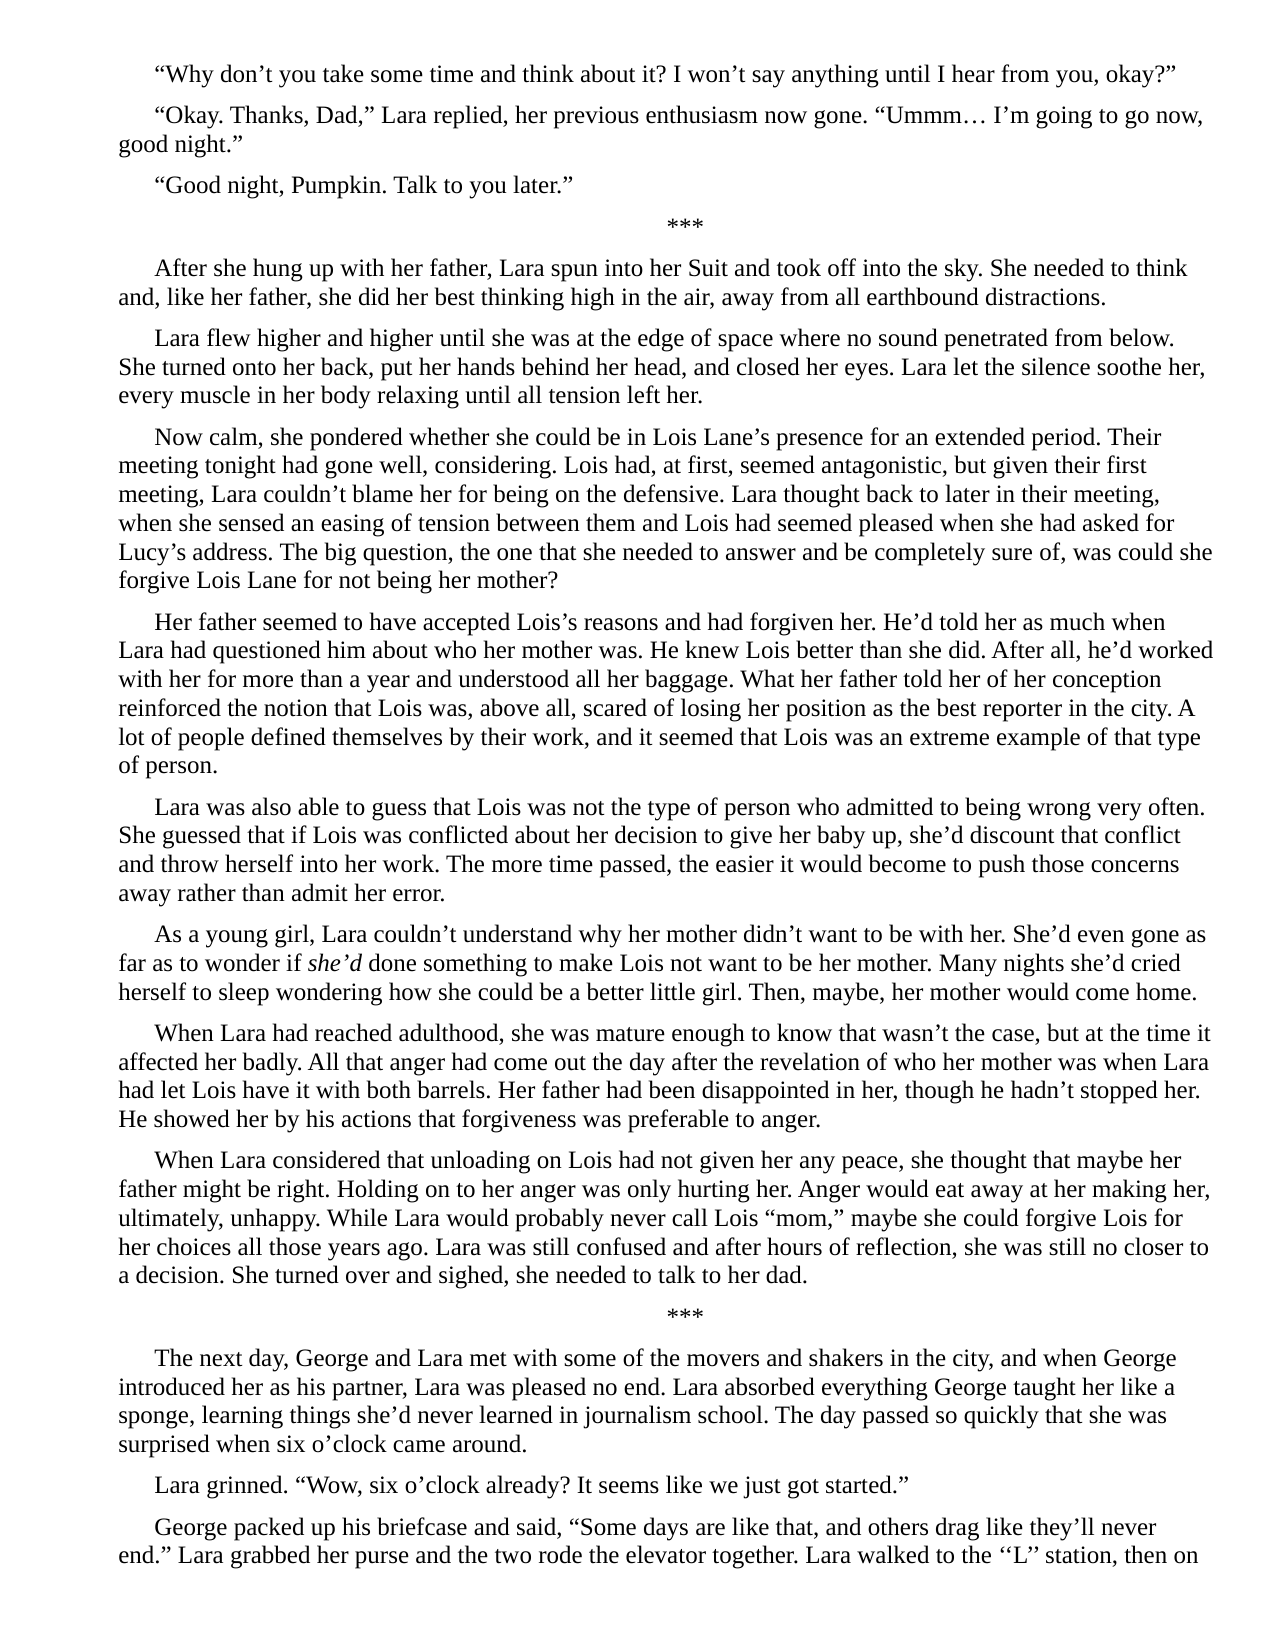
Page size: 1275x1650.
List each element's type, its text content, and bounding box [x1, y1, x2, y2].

text George packed up his briefcase and said, “Some days are like that, and others drag like they’ll never end.” Lara grabbed her purse and the two rode the elevator together. Lara walked to the ‘‘L’’ station, then on [118, 1512, 1216, 1569]
text Lara grinned. “Wow, six o’clock already? It seems like we just got started.” [118, 1470, 1216, 1499]
text The next day, George and Lara met with some of the movers and shakers in the city, and when George introduced her as his partner, Lara was pleased no end. Lara absorbed everything George taught her like a sponge, learning things she’d never learned in journalism school. The day passed so quickly that she was surprised when six o’clock came around. [118, 1343, 1216, 1458]
text When Lara had reached adulthood, she was mature enough to know that wasn’t the case, but at the time it affected her badly. All that anger had come out the day after the revelation of who her mother was when Lara had let Lois have it with both barrels. Her father had been disappointed in her, though he hadn’t stopped her. He showed her by his actions that forgiveness was preferable to anger. [118, 1018, 1216, 1133]
text “Good night, Pumpkin. Talk to you later.” [118, 170, 1216, 199]
text “Why don’t you take some time and think about it? I won’t say anything until I hear from you, okay?” [118, 59, 1216, 88]
text “Okay. Thanks, Dad,” Lara replied, her previous enthusiasm now gone. “Ummm… I’m going to go now, good night.” [118, 100, 1216, 158]
text Her father seemed to have accepted Lois’s reasons and had forgiven her. He’d told her as much when Lara had questioned him about who her mother was. He knew Lois better than she did. After all, he’d worked with her for more than a year and understood all her baggage. What her father told her of her conception reinforced the notion that Lois was, above all, scared of losing her position as the best reporter in the city. A lot of people defined themselves by their work, and it seemed that Lois was an extreme example of that type of person. [118, 607, 1216, 779]
text After she hung up with her father, Lara spun into her Suit and took off into the sky. She needed to think and, like her father, she did her best thinking high in the air, away from all earthbound distractions. [118, 253, 1216, 310]
text *** [118, 212, 1216, 240]
text *** [118, 1302, 1216, 1330]
text Lara was also able to guess that Lois was not the type of person who admitted to being wrong very often. She guessed that if Lois was conflicted about her decision to give her baby up, she’d discount that conflict and throw herself into her work. The more time passed, the easier it would become to push those concerns away rather than admit her error. [118, 792, 1216, 907]
text As a young girl, Lara couldn’t understand why her mother didn’t want to be with her. She’d even gone as far as to wonder if she’d done something to make Lois not want to be her mother. Many nights she’d cried herself to sleep wondering how she could be a better little girl. Then, maybe, her mother would come home. [118, 919, 1216, 1005]
text Now calm, she pondered whether she could be in Lois Lane’s presence for an extended period. Their meeting tonight had gone well, considering. Lois had, at first, seemed antagonistic, but given their first meeting, Lara couldn’t blame her for being on the defensive. Lara thought back to later in their meeting, when she sensed an easing of tension between them and Lois had seemed pleased when she had asked for Lucy’s address. The big question, the one that she needed to answer and be completely sure of, was could she forgive Lois Lane for not being her mother? [118, 422, 1216, 594]
text When Lara considered that unloading on Lois had not given her any peace, she thought that maybe her father might be right. Holding on to her anger was only hurting her. Anger would eat away at her making her, ultimately, unhappy. While Lara would probably never call Lois “mom,” maybe she could forgive Lois for her choices all those years ago. Lara was still confused and after hours of reflection, she was still no closer to a decision. She turned over and sighed, she needed to talk to her dad. [118, 1145, 1216, 1289]
text Lara flew higher and higher until she was at the edge of space where no sound penetrated from below. She turned onto her back, put her hands behind her head, and closed her eyes. Lara let the silence soothe her, every muscle in her body relaxing until all tension left her. [118, 323, 1216, 409]
